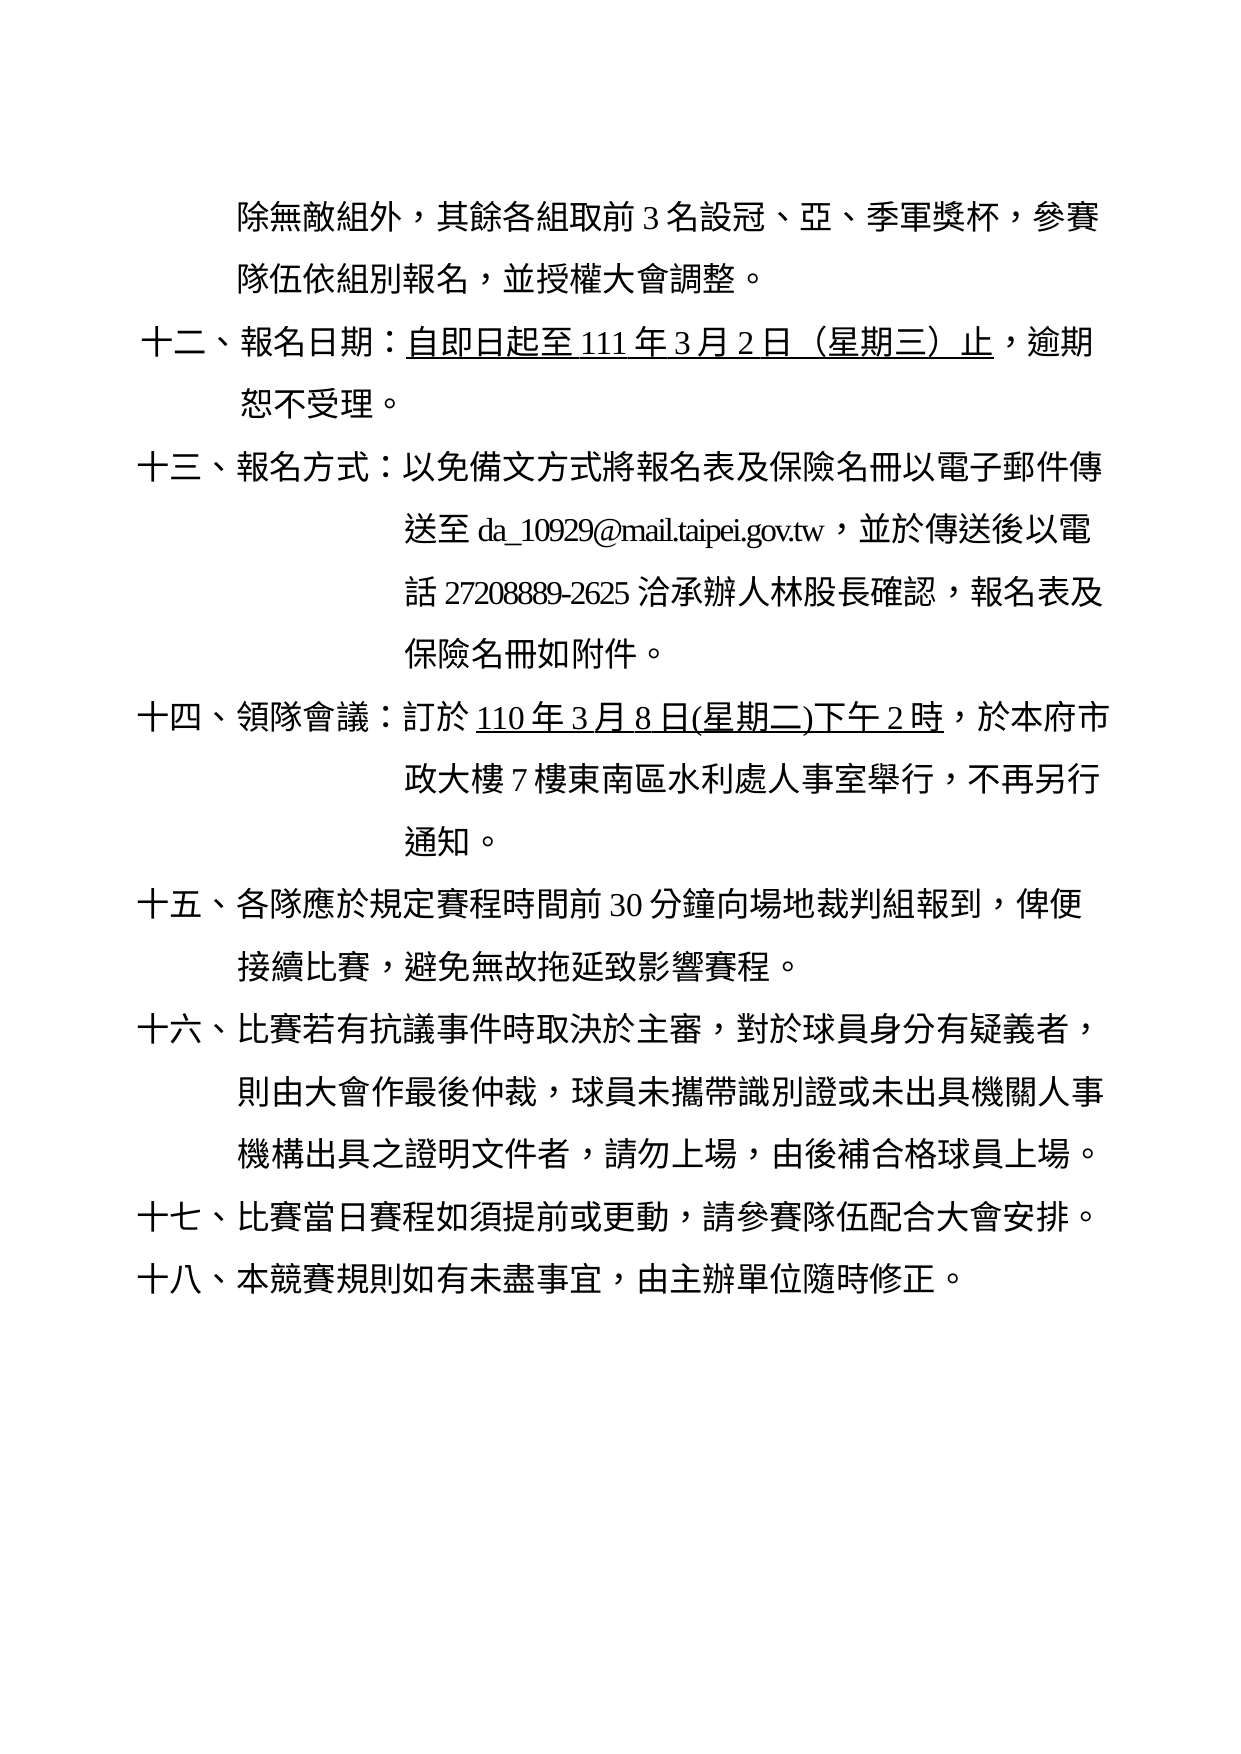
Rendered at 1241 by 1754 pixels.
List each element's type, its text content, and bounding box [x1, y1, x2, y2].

text 十八、本競賽規則如有未盡事宜，由主辦單位隨時修正。 [136, 1235, 1110, 1298]
text 十七、比賽當日賽程如須提前或更動，請參賽隊伍配合大會安排。 [136, 1173, 1110, 1235]
text 十一、獎 勵：分設無敵、霸王、菁英、超級、奪標、必勝6組，除無敵組外，其餘各組取前3名設冠、亞、季軍獎杯，參賽隊伍依組別報名，並授權大會調整。 [136, 173, 1110, 298]
text 十五、各隊應於規定賽程時間前30分鐘向場地裁判組報到，俾便接續比賽，避免無故拖延致影響賽程。 [136, 860, 1110, 985]
text 十二、報名日期：自即日起至111年3月2日（星期三）止，逾期恕不受理。 [140, 298, 1110, 423]
text 十四、領隊會議：訂於110年3月8日(星期二)下午2時，於本府市政大樓7樓東南區水利處人事室舉行，不再另行通知。 [136, 673, 1110, 860]
text 十六、比賽若有抗議事件時取決於主審，對於球員身分有疑義者，則由大會作最後仲裁，球員未攜帶識別證或未出具機關人事機構出具之證明文件者，請勿上場，由後補合格球員上場。 [136, 985, 1110, 1173]
text 十三、報名方式：以免備文方式將報名表及保險名冊以電子郵件傳送至da_10929@mail.taipei.gov.tw，並於傳送後以電話27208889-2625洽承辦人林股長確認，報名表及保險名冊如附件。 [136, 423, 1110, 673]
